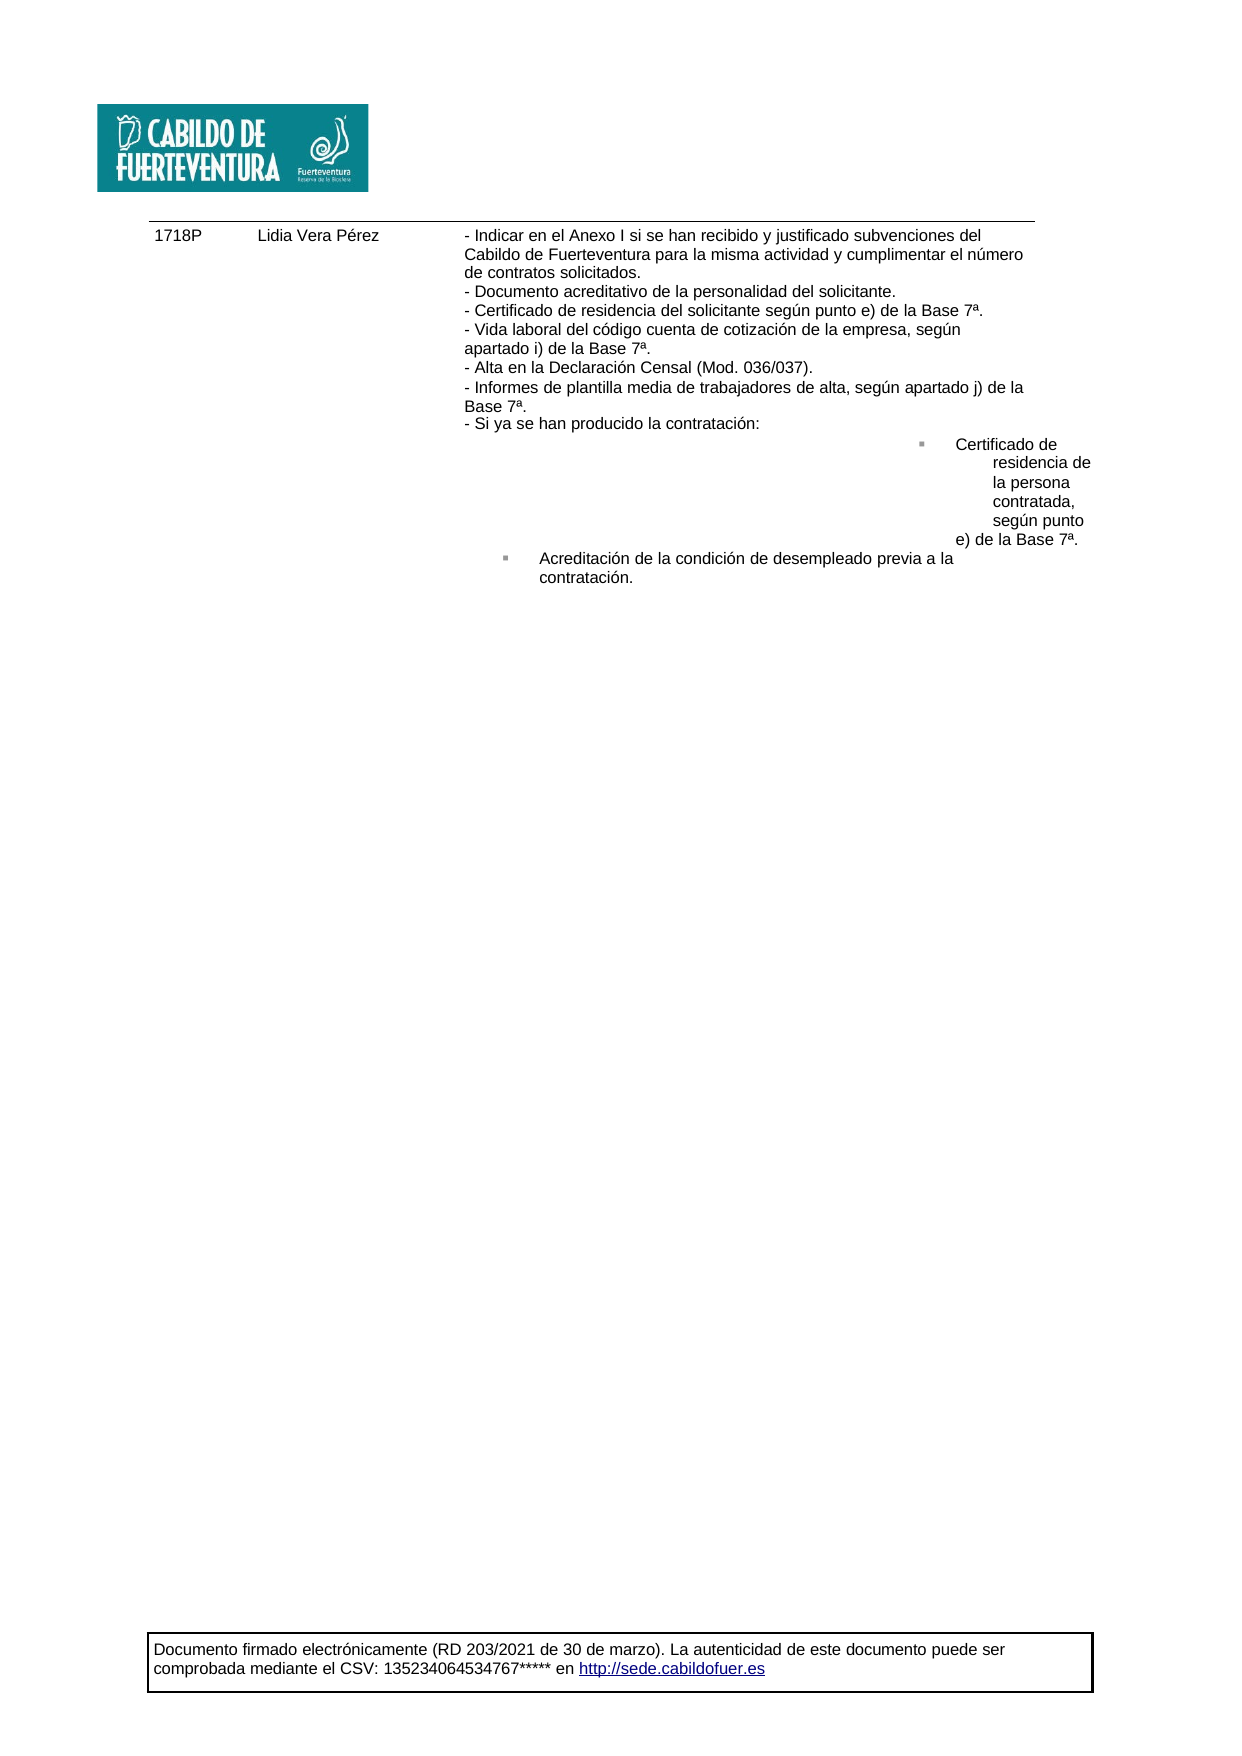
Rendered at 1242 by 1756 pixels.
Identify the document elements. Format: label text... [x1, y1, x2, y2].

table_header - Indicar en el Anexo I si se han recibido y justificado subvenciones del Cabildo de Fuerteventura para la misma actividad y cumplimentar el número [423, 222, 1034, 264]
table_cell - Informes de plantilla media de trabajadores de alta, según apartado j) de la [423, 379, 1034, 397]
table_cell apartado i) de la Base 7ª. [423, 340, 1034, 359]
table_cell - Certificado de residencia del solicitante según punto e) de la Base 7ª. [423, 302, 1034, 321]
table_cell - Documento acreditativo de la personalidad del solicitante. [423, 283, 1034, 302]
table_cell [149, 264, 422, 433]
table_header 1718P [149, 222, 230, 264]
table_cell de contratos solicitados. [423, 264, 1034, 283]
table_cell - Si ya se han producido la contratación: [423, 416, 1034, 433]
list Acreditación de la condición de desempleado previa a la contratación. [502, 549, 956, 587]
list Certificado de residencia de la persona contratada, según punto [918, 435, 1106, 530]
table_cell - Vida laboral del código cuenta de cotización de la empresa, según [423, 321, 1034, 340]
table_cell Base 7ª. [423, 398, 1034, 416]
table_cell - Alta en la Declaración Censal (Mod. 036/037). [423, 359, 1034, 378]
table_header Lidia Vera Pérez [230, 222, 422, 264]
list de la Base 7ª. [955, 530, 1106, 549]
